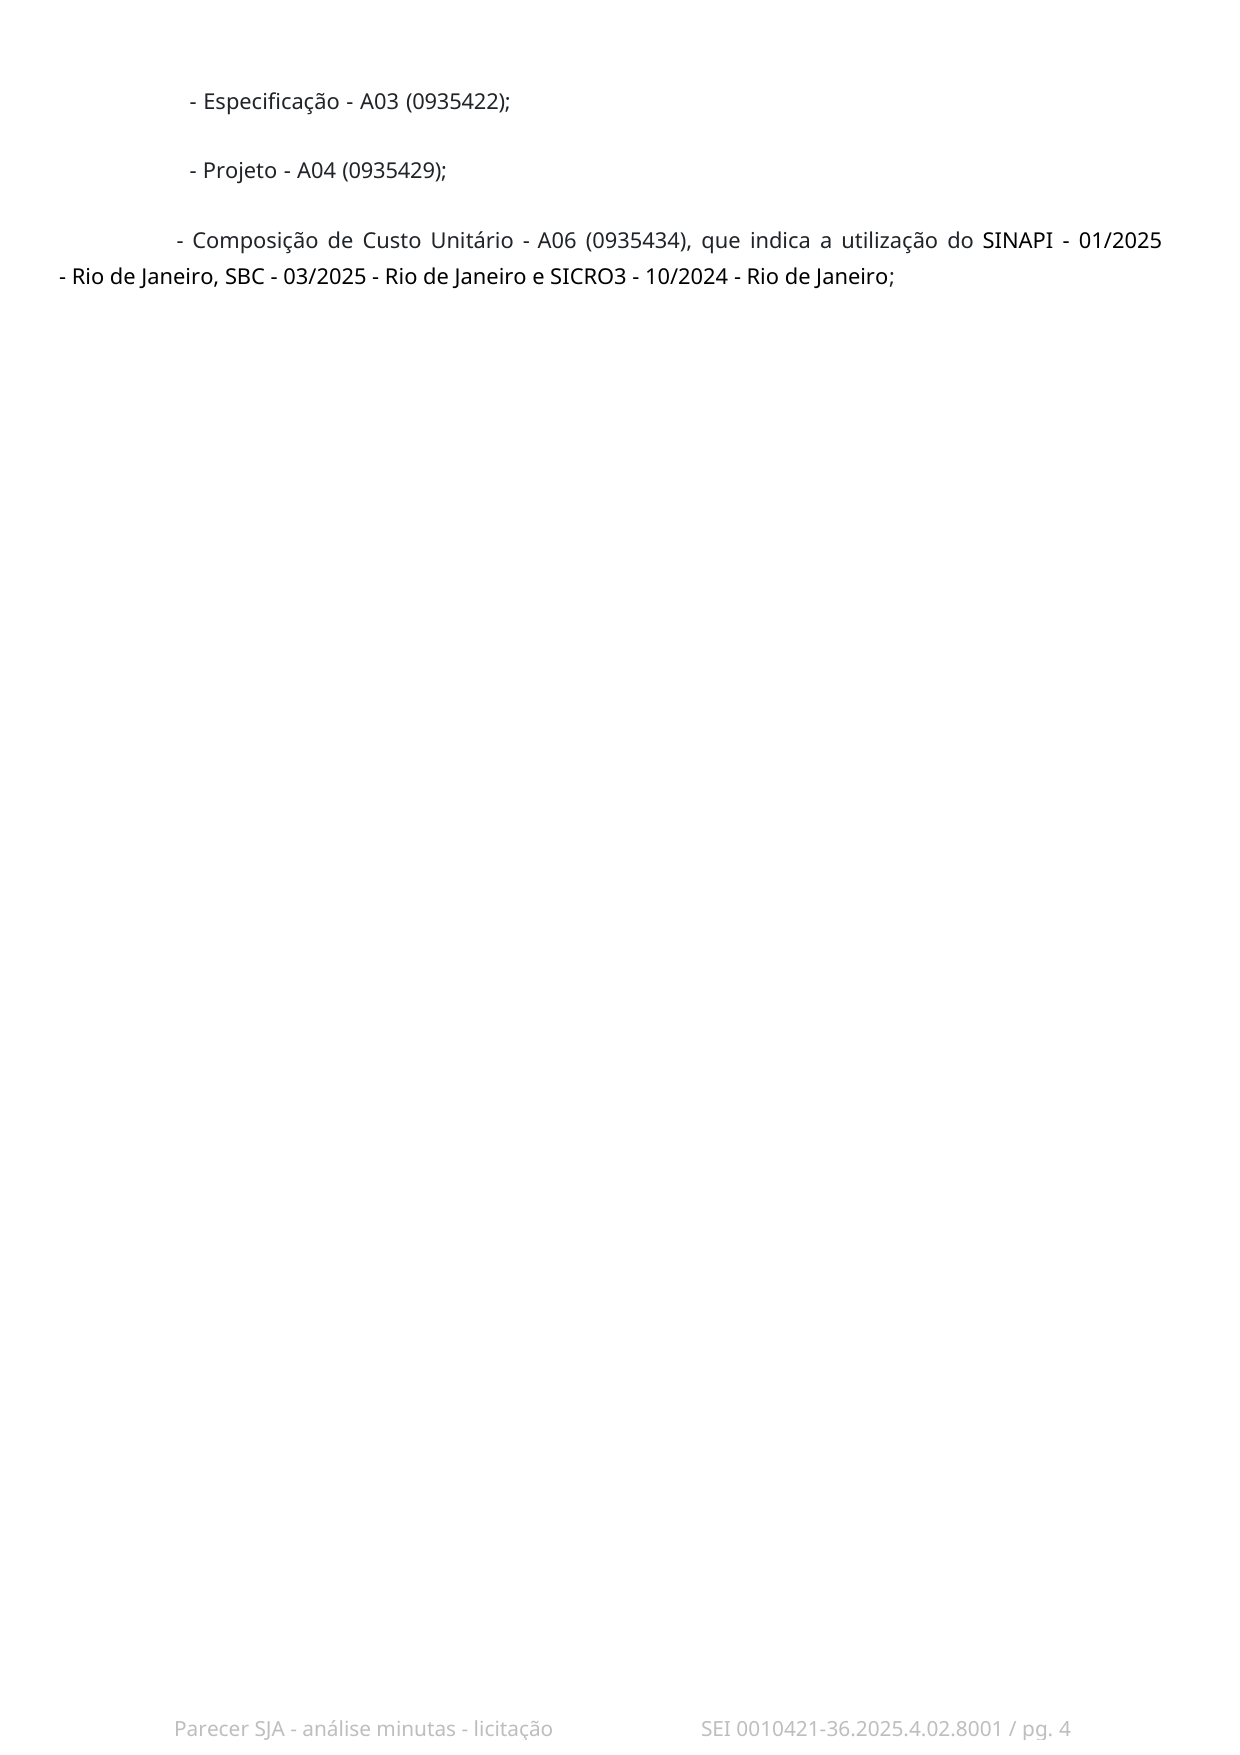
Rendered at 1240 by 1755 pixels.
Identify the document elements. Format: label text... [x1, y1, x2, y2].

text - Projeto - A04 (0935429); [189, 155, 1181, 185]
list Composição de Custo Unitário - A06 (0935434), que indica a utilização do SINAPI - 01/2025 - Rio de Janeiro, SBC - 03/2025 - Rio de Janeiro e SICRO3 - 10/2024 - Rio de Janeiro; [59, 224, 1167, 291]
list Especificação - A03 (0935422); [189, 86, 1181, 116]
